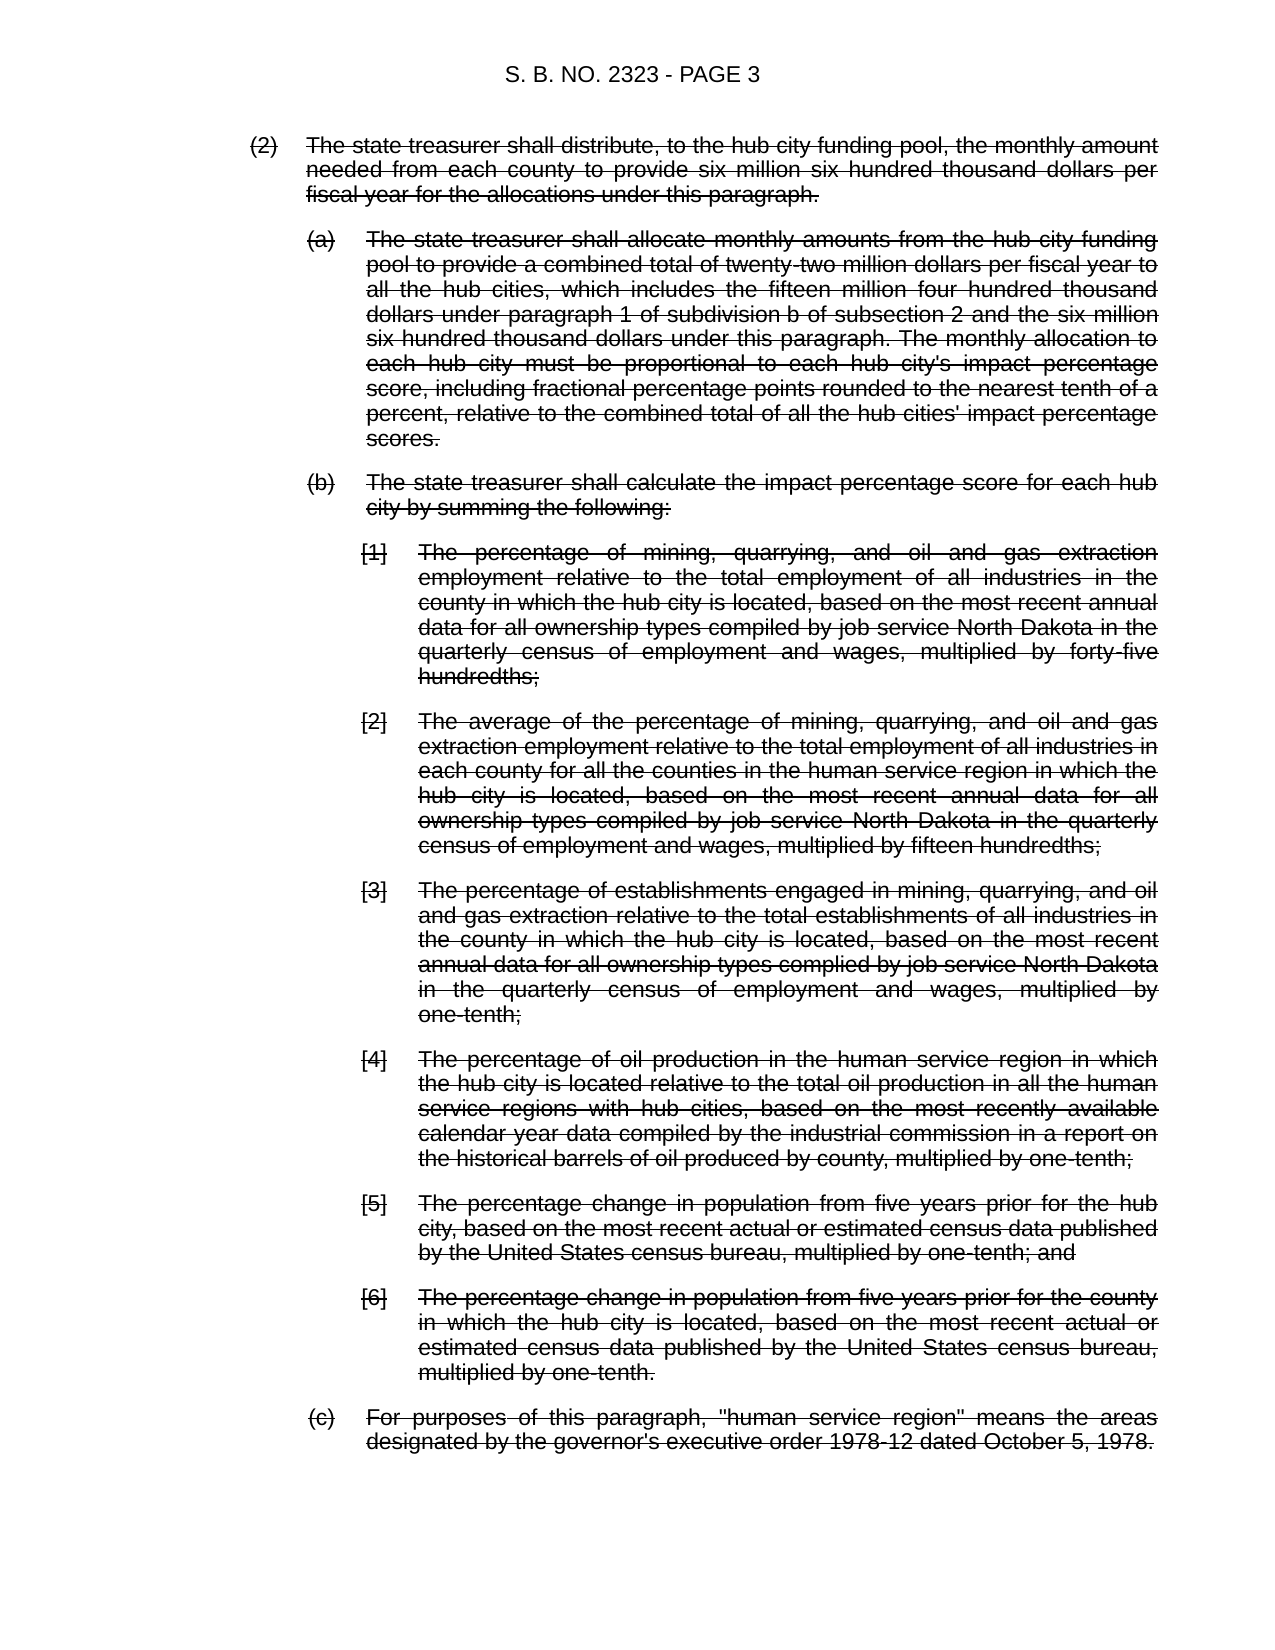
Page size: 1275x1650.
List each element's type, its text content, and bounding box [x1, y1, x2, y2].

text [5] The percentage change in population from five years prior for the hub city, based on the most recent actual or estimated census data published by the United States census bureau, multiplied by one‑tenth; and [106, 1191, 1158, 1266]
text [3] The percentage of establishments engaged in mining, quarrying, and oil and gas extraction relative to the total establishments of all industries in the county in which the hub city is located, based on the most recent annual data for all ownership types complied by job service North Dakota in the quarterly census of employment and wages, multiplied by one‑tenth; [106, 878, 1158, 1027]
text [1] The percentage of mining, quarrying, and oil and gas extraction employment relative to the total employment of all industries in the county in which the hub city is located, based on the most recent annual data for all ownership types compiled by job service North Dakota in the quarterly census of employment and wages, multiplied by forty‑five hundredths; [106, 541, 1158, 689]
text [6] The percentage change in population from five years prior for the county in which the hub city is located, based on the most recent actual or estimated census data published by the United States census bureau, multiplied by one‑tenth. [106, 1286, 1158, 1385]
text (2) The state treasurer shall distribute, to the hub city funding pool, the monthly amount needed from each county to provide six million six hundred thousand dollars per fiscal year for the allocations under this paragraph. [106, 133, 1158, 208]
text [2] The average of the percentage of mining, quarrying, and oil and gas extraction employment relative to the total employment of all industries in each county for all the counties in the human service region in which the hub city is located, based on the most recent annual data for all ownership types compiled by job service North Dakota in the quarterly census of employment and wages, multiplied by fifteen hundredths; [106, 709, 1158, 858]
text (a) The state treasurer shall allocate monthly amounts from the hub city funding pool to provide a combined total of twenty‑two million dollars per fiscal year to all the hub cities, which includes the fifteen million four hundred thousand dollars under paragraph 1 of subdivision b of subsection 2 and the six million six hundred thousand dollars under this paragraph. The monthly allocation to each hub city must be proportional to each hub city's impact percentage score, including fractional percentage points rounded to the nearest tenth of a percent, relative to the combined total of all the hub cities' impact percentage scores. [106, 228, 1158, 451]
text (c) For purposes of this paragraph, "human service region" means the areas designated by the governor's executive order 1978‑12 dated October 5, 1978. [106, 1405, 1158, 1455]
text (b) The state treasurer shall calculate the impact percentage score for each hub city by summing the following: [106, 471, 1158, 521]
text [4] The percentage of oil production in the human service region in which the hub city is located relative to the total oil production in all the human service regions with hub cities, based on the most recently available calendar year data compiled by the industrial commission in a report on the historical barrels of oil produced by county, multiplied by one‑tenth; [106, 1047, 1158, 1171]
